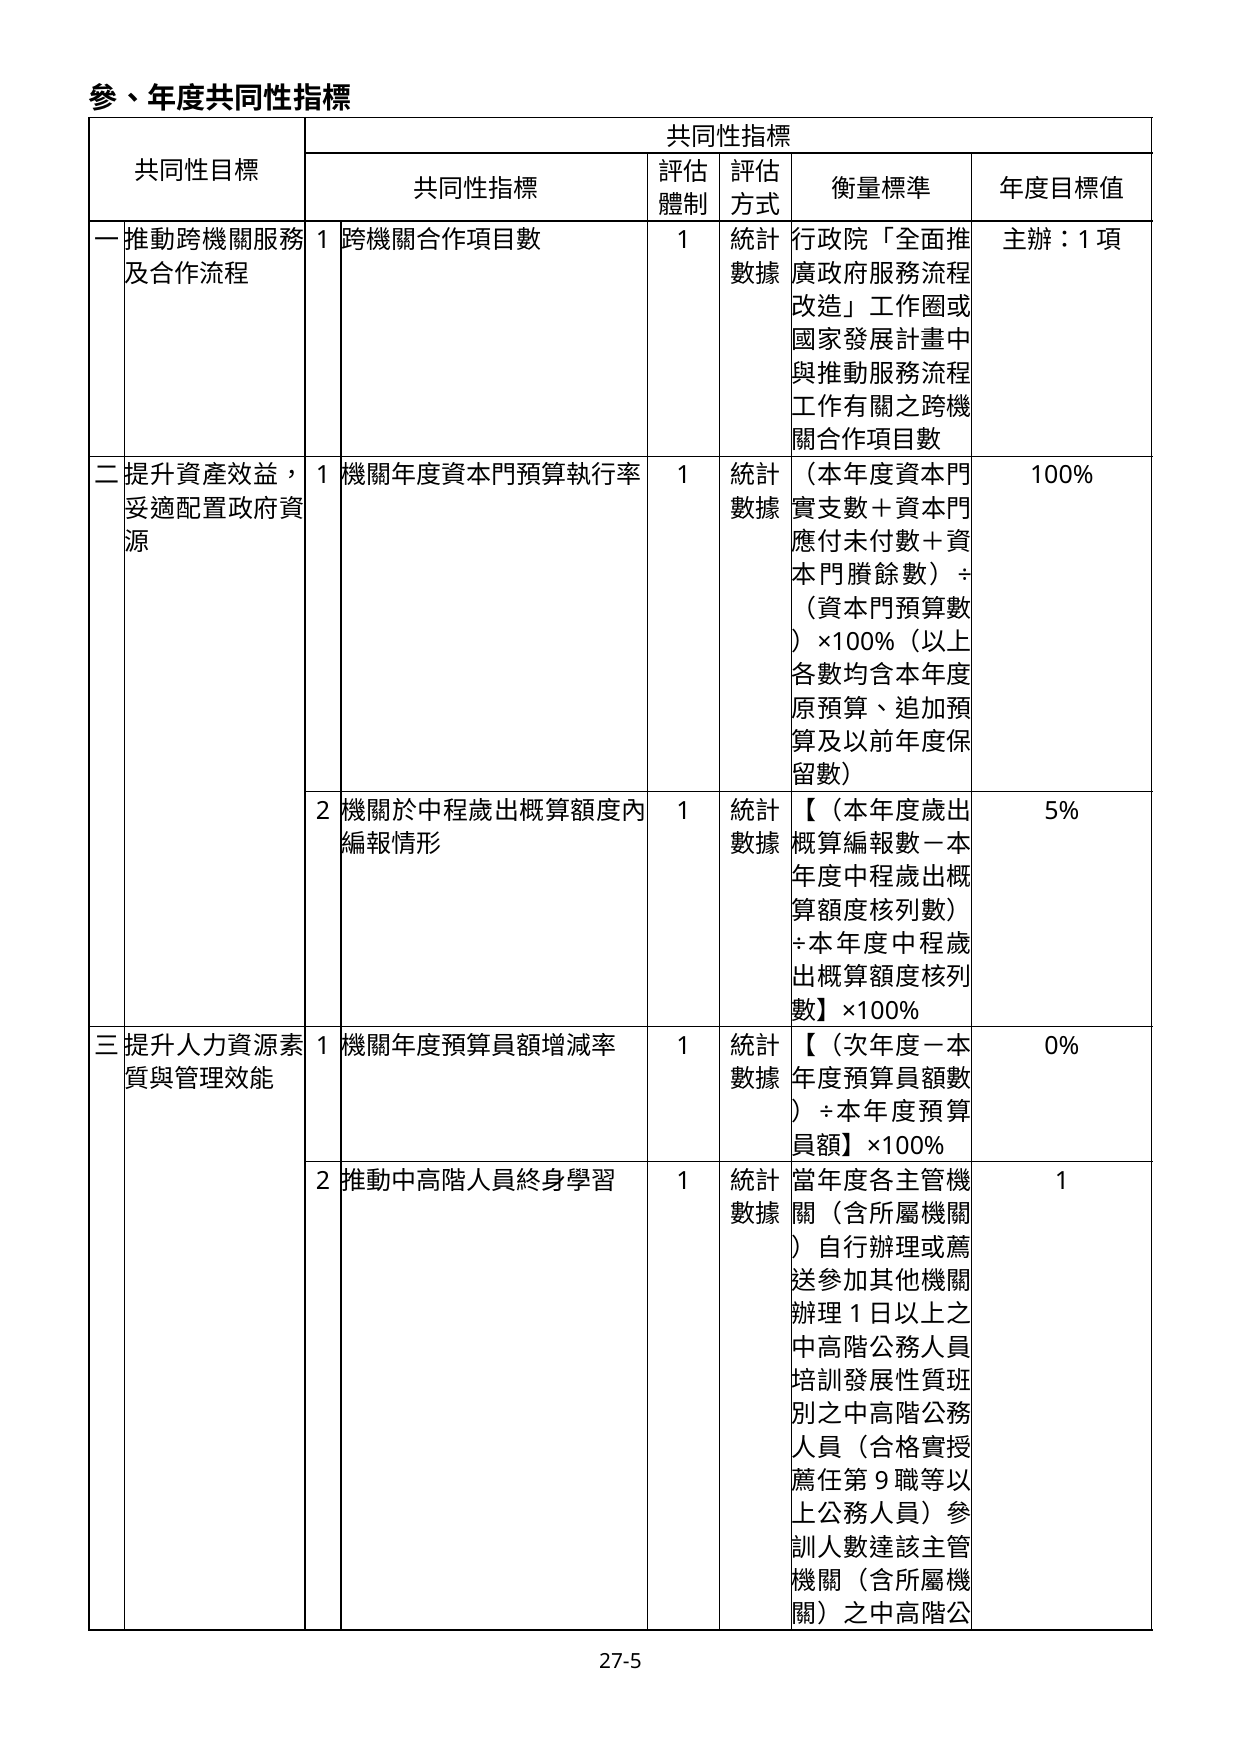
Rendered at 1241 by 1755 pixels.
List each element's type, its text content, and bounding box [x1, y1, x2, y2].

table_cell 推動中高階人員終身學習 [342, 1162, 647, 1629]
table_cell 評估 方式 [720, 154, 791, 220]
table_cell 2 [306, 792, 340, 1026]
table_cell 1 [648, 792, 719, 1026]
table_cell 1 [306, 457, 340, 791]
table_cell 當年度各主管機關（含所屬機關）自行辦理或薦送參加其他機關辦理1日以上之中高階公務人員培訓發展性質班別之中高階公務人員（合格實授薦任第9職等以上公務人員）參訓人數達該主管機關（含所屬機關）之中高階公 [792, 1162, 971, 1629]
table_cell 0% [972, 1027, 1151, 1161]
table_cell 【（本年度歲出概算編報數－本年度中程歲出概算額度核列數）÷本年度中程歲出概算額度核列數】×100% [792, 792, 971, 1026]
table_cell 三 [90, 1027, 124, 1629]
table_cell 統計數據 [720, 1027, 791, 1161]
table_cell 100% [972, 457, 1151, 791]
table_cell 2 [306, 1162, 340, 1629]
table_cell 機關於中程歲出概算額度內編報情形 [342, 792, 647, 1026]
table_header 共同性指標 [306, 118, 1151, 152]
table_cell 【（次年度－本年度預算員額數）÷本年度預算員額】×100% [792, 1027, 971, 1161]
table_cell 主辦：1項 [972, 222, 1151, 456]
table_cell 提升人力資源素質與管理效能 [125, 1027, 304, 1629]
table_cell 1 [648, 1162, 719, 1629]
table_header 共同性目標 [90, 118, 304, 220]
table_cell 機關年度預算員額增減率 [342, 1027, 647, 1161]
table_cell 提升資產效益，妥適配置政府資源 [125, 457, 304, 1026]
table_cell 共同性指標 [306, 154, 647, 220]
table_cell 統計數據 [720, 792, 791, 1026]
table_cell 機關年度資本門預算執行率 [342, 457, 647, 791]
table_cell 1 [648, 457, 719, 791]
table_cell 1 [306, 1027, 340, 1161]
table_cell 跨機關合作項目數 [342, 222, 647, 456]
table_cell 評估 體制 [648, 154, 719, 220]
table_cell 行政院「全面推廣政府服務流程改造」工作圈或國家發展計畫中與推動服務流程工作有關之跨機關合作項目數 [792, 222, 971, 456]
table_cell 年度目標值 [972, 154, 1151, 220]
table_cell 1 [648, 1027, 719, 1161]
table_cell 二 [90, 457, 124, 1026]
text 參、年度共同性指標 [89, 75, 1152, 117]
table_cell 統計數據 [720, 457, 791, 791]
table_cell （本年度資本門實支數＋資本門應付未付數＋資本門賸餘數）÷（資本門預算數）×100%（以上各數均含本年度原預算、追加預算及以前年度保留數） [792, 457, 971, 791]
table_cell 推動跨機關服務及合作流程 [125, 222, 304, 456]
table_cell 統計數據 [720, 222, 791, 456]
table_cell 衡量標準 [792, 154, 971, 220]
table_cell 1 [306, 222, 340, 456]
table_cell 一 [90, 222, 124, 456]
table_cell 統計數據 [720, 1162, 791, 1629]
table_cell 5% [972, 792, 1151, 1026]
table_cell 1 [648, 222, 719, 456]
table_cell 1 [972, 1162, 1151, 1629]
